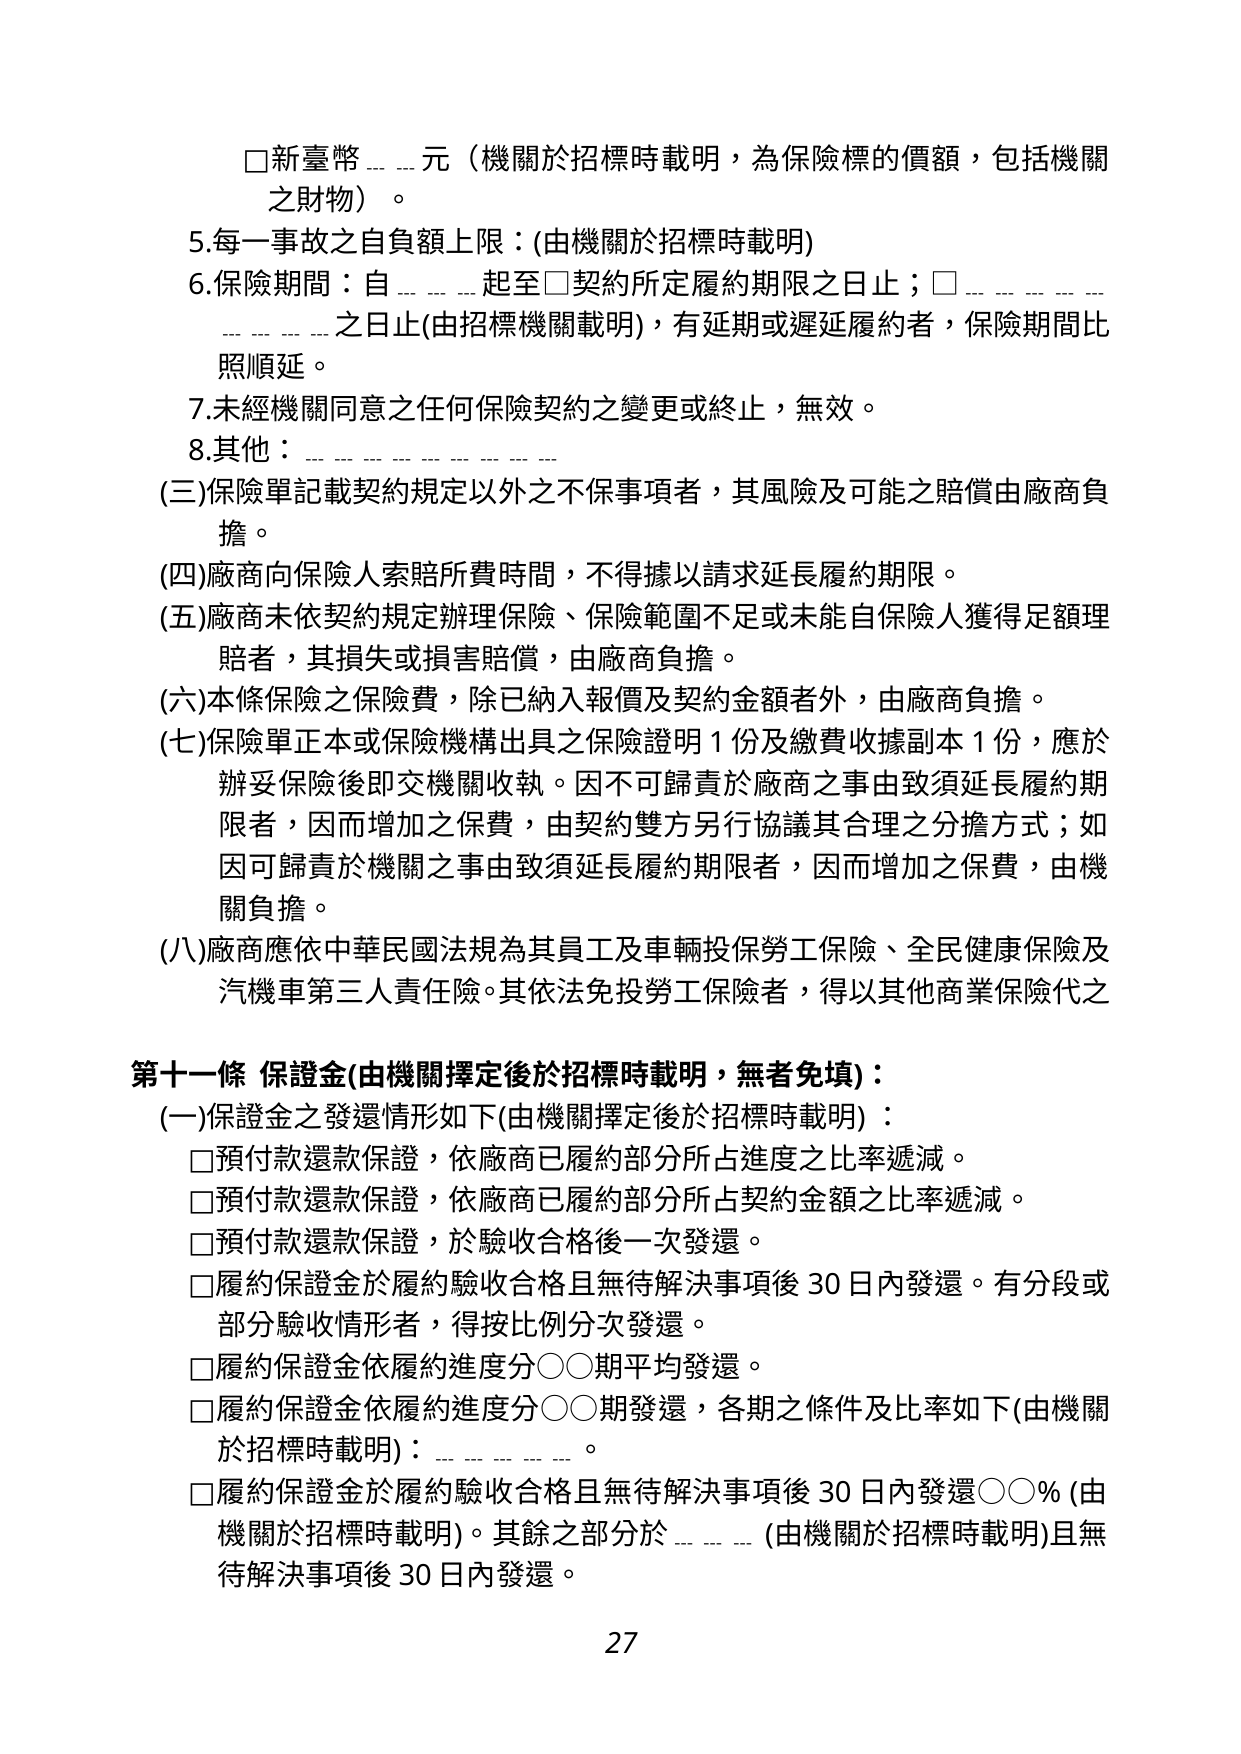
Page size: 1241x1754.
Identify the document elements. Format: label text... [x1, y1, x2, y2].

text □預付款還款保證，於驗收合格後一次發還。 [188, 1219, 1110, 1261]
text 7.未經機關同意之任何保險契約之變更或終止，無效。 [188, 386, 1108, 427]
text (三)保險單記載契約規定以外之不保事項者，其風險及可能之賠償由廠商負擔。 [159, 469, 1110, 552]
text (六)本條保險之保險費，除已納入報價及契約金額者外，由廠商負擔。 [159, 677, 1110, 719]
text (八)廠商應依中華民國法規為其員工及車輛投保勞工保險、全民健康保險及汽機車第三人責任險。其依法免投勞工保險者，得以其他商業保險代之。 [159, 927, 1110, 1011]
text (一)保證金之發還情形如下(由機關擇定後於招標時載明) ： [159, 1094, 1110, 1136]
text 8.其他：﹍﹍﹍﹍﹍﹍﹍﹍﹍ [188, 427, 1108, 469]
text □預付款還款保證，依廠商已履約部分所占進度之比率遞減。 [188, 1136, 1110, 1177]
text □履約保證金依履約進度分○○期平均發還。 [188, 1344, 1110, 1386]
text 5.每一事故之自負額上限：(由機關於招標時載明) [188, 219, 1110, 261]
text □履約保證金於履約驗收合格且無待解決事項後30日內發還。有分段或部分驗收情形者，得按比例分次發還。 [188, 1261, 1110, 1344]
text (五)廠商未依契約規定辦理保險、保險範圍不足或未能自保險人獲得足額理賠者，其損失或損害賠償，由廠商負擔。 [159, 594, 1110, 677]
text □履約保證金於履約驗收合格且無待解決事項後30日內發還○○% (由機關於招標時載明)。其餘之部分於﹍﹍﹍ (由機關於招標時載明)且無待解決事項後30日內發還。 [188, 1469, 1108, 1594]
text 6.保險期間：自﹍﹍﹍起至□契約所定履約期限之日止；□﹍﹍﹍﹍﹍﹍﹍﹍﹍之日止(由招標機關載明)，有延期或遲延履約者，保險期間比照順延。 [188, 261, 1110, 386]
text □新臺幣﹍﹍元（機關於招標時載明，為保險標的價額，包括機關之財物）。 [242, 136, 1110, 219]
text 第十一條 保證金(由機關擇定後於招標時載明，無者免填)： [130, 1052, 1110, 1094]
text (四)廠商向保險人索賠所費時間，不得據以請求延長履約期限。 [159, 552, 1110, 594]
text □履約保證金依履約進度分○○期發還，各期之條件及比率如下(由機關於招標時載明)：﹍﹍﹍﹍﹍。 [188, 1386, 1110, 1469]
text (七)保險單正本或保險機構出具之保險證明1份及繳費收據副本1份，應於辦妥保險後即交機關收執。因不可歸責於廠商之事由致須延長履約期限者，因而增加之保費，由契約雙方另行協議其合理之分擔方式；如因可歸責於機關之事由致須延長履約期限者，因而增加之保費，由機關負擔。 [159, 719, 1110, 927]
text □預付款還款保證，依廠商已履約部分所占契約金額之比率遞減。 [188, 1177, 1110, 1219]
